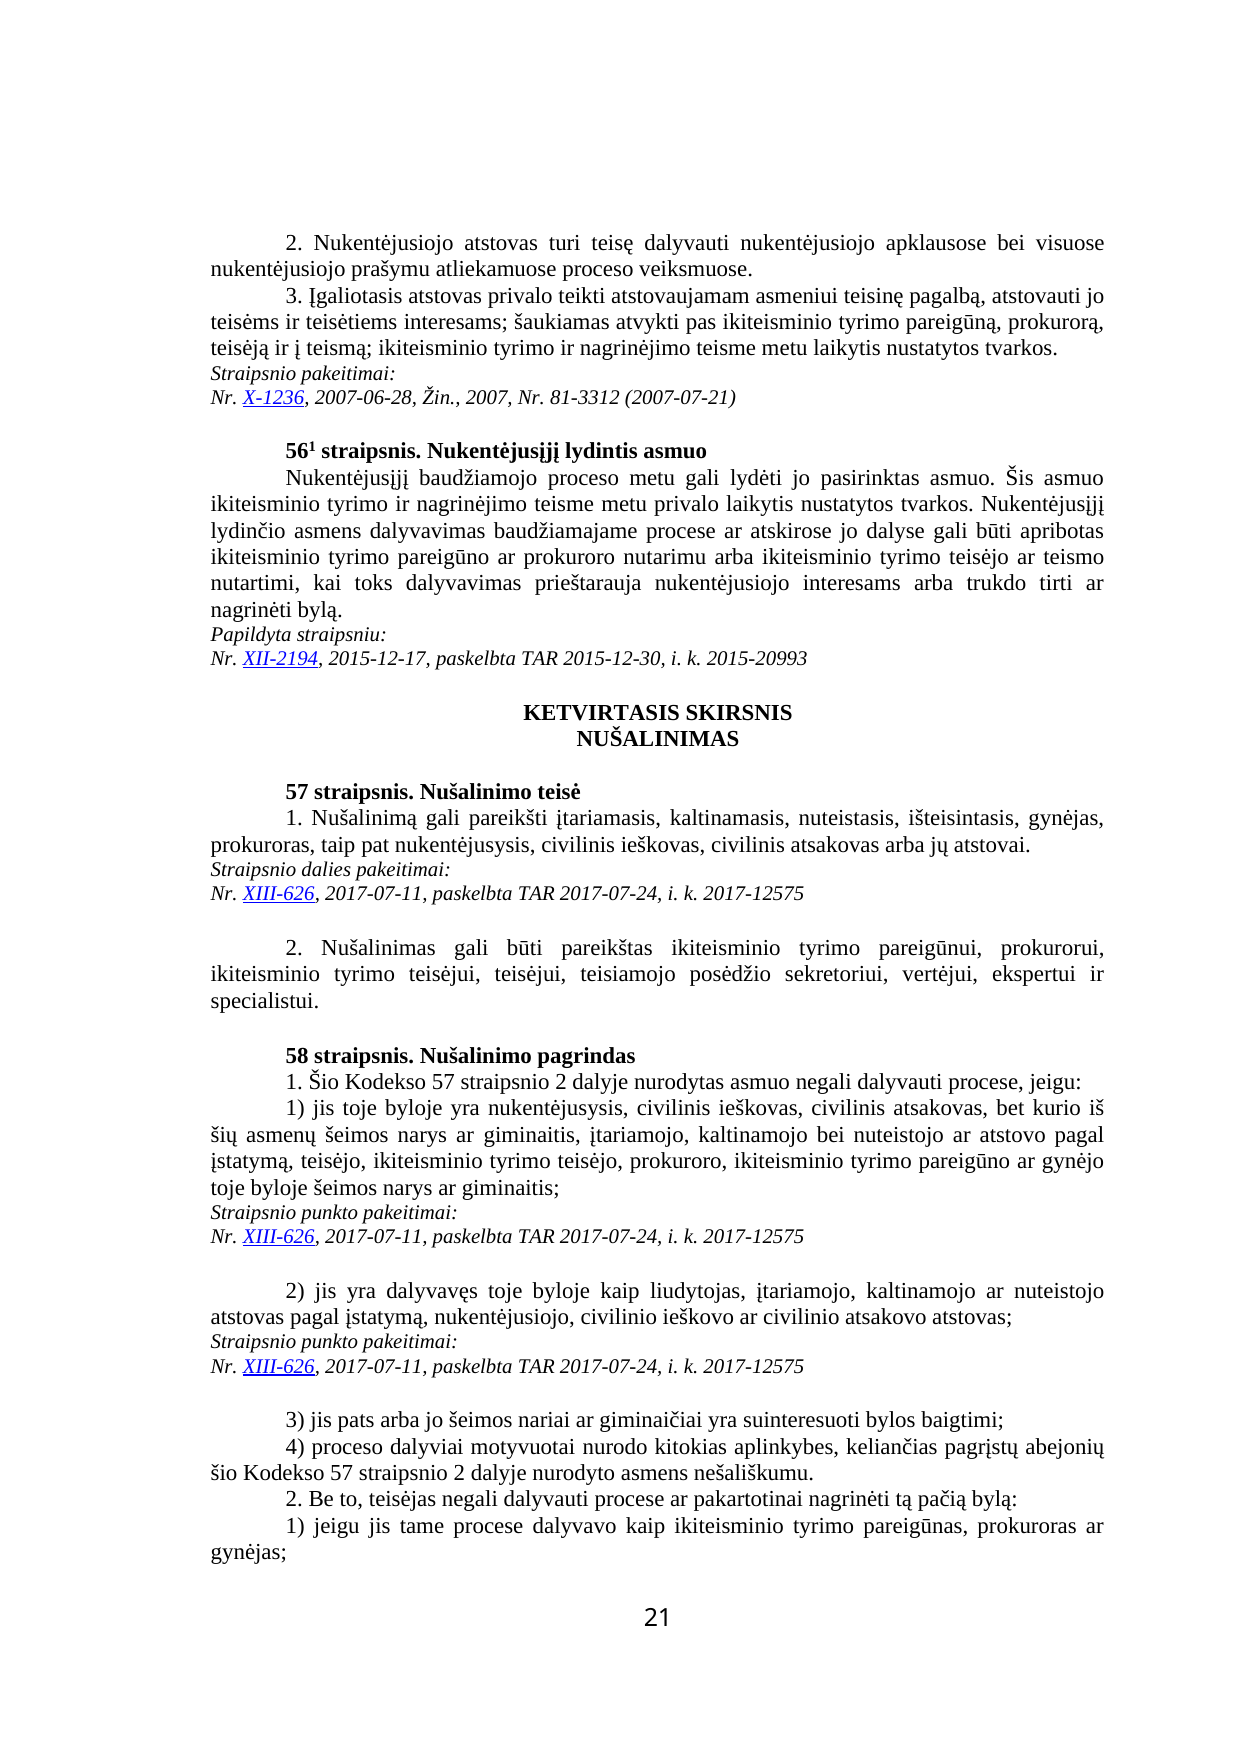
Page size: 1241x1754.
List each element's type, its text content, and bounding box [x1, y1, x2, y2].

text 58 straipsnis. Nušalinimo pagrindas [210, 1042, 1105, 1068]
text Nr. XII-2194, 2015-12-17, paskelbta TAR 2015-12-30, i. k. 2015-20993 [210, 646, 1105, 670]
text Nr. XIII-626, 2017-07-11, paskelbta TAR 2017-07-24, i. k. 2017-12575 [210, 1224, 1105, 1248]
text Papildyta straipsniu: [210, 622, 1105, 646]
text Nr. XIII-626, 2017-07-11, paskelbta TAR 2017-07-24, i. k. 2017-12575 [210, 1353, 1105, 1378]
text 3. Įgaliotasis atstovas privalo teikti atstovaujamam asmeniui teisinę pagalbą, atstovauti jo teisėms ir teisėtiems interesams; šaukiamas atvykti pas ikiteisminio tyrimo pareigūną, prokurorą, teisėją ir į teismą; ikiteisminio tyrimo ir nagrinėjimo teisme metu laikytis nustatytos tvarkos. [210, 282, 1105, 361]
text Nukentėjusįjį baudžiamojo proceso metu gali lydėti jo pasirinktas asmuo. Šis asmuo ikiteisminio tyrimo ir nagrinėjimo teisme metu privalo laikytis nustatytos tvarkos. Nukentėjusįjį lydinčio asmens dalyvavimas baudžiamajame procese ar atskirose jo dalyse gali būti apribotas ikiteisminio tyrimo pareigūno ar prokuroro nutarimu arba ikiteisminio tyrimo teisėjo ar teismo nutartimi, kai toks dalyvavimas prieštarauja nukentėjusiojo interesams arba trukdo tirti ar nagrinėti bylą. [210, 464, 1105, 622]
text 2. Nušalinimas gali būti pareikštas ikiteisminio tyrimo pareigūnui, prokurorui, ikiteisminio tyrimo teisėjui, teisėjui, teisiamojo posėdžio sekretoriui, vertėjui, ekspertui ir specialistui. [210, 934, 1105, 1013]
text 2. Be to, teisėjas negali dalyvauti procese ar pakartotinai nagrinėti tą pačią bylą: [210, 1485, 1105, 1512]
text 2) jis yra dalyvavęs toje byloje kaip liudytojas, įtariamojo, kaltinamojo ar nuteistojo atstovas pagal įstatymą, nukentėjusiojo, civilinio ieškovo ar civilinio atsakovo atstovas; [210, 1277, 1105, 1329]
text 1) jeigu jis tame procese dalyvavo kaip ikiteisminio tyrimo pareigūnas, prokuroras ar gynėjas; [210, 1512, 1105, 1564]
text Straipsnio dalies pakeitimai: [210, 857, 1105, 881]
text 1) jis toje byloje yra nukentėjusysis, civilinis ieškovas, civilinis atsakovas, bet kurio iš šių asmenų šeimos narys ar giminaitis, įtariamojo, kaltinamojo bei nuteistojo ar atstovo pagal įstatymą, teisėjo, ikiteisminio tyrimo teisėjo, prokuroro, ikiteisminio tyrimo pareigūno ar gynėjo toje byloje šeimos narys ar giminaitis; [210, 1094, 1105, 1200]
text 1. Nušalinimą gali pareikšti įtariamasis, kaltinamasis, nuteistasis, išteisintasis, gynėjas, prokuroras, taip pat nukentėjusysis, civilinis ieškovas, civilinis atsakovas arba jų atstovai. [210, 804, 1105, 857]
text 4) proceso dalyviai motyvuotai nurodo kitokias aplinkybes, keliančias pagrįstų abejonių šio Kodekso 57 straipsnio 2 dalyje nurodyto asmens nešališkumu. [210, 1433, 1105, 1485]
text 1. Šio Kodekso 57 straipsnio 2 dalyje nurodytas asmuo negali dalyvauti procese, jeigu: [210, 1068, 1105, 1094]
text Ketvirtasis skirsnis [210, 699, 1105, 725]
text Nušalinimas [210, 725, 1105, 752]
text 3) jis pats arba jo šeimos nariai ar giminaičiai yra suinteresuoti bylos baigtimi; [210, 1406, 1105, 1433]
text 57 straipsnis. Nušalinimo teisė [210, 778, 1105, 804]
text Nr. XIII-626, 2017-07-11, paskelbta TAR 2017-07-24, i. k. 2017-12575 [210, 881, 1105, 905]
text 2. Nukentėjusiojo atstovas turi teisę dalyvauti nukentėjusiojo apklausose bei visuose nukentėjusiojo prašymu atliekamuose proceso veiksmuose. [210, 229, 1105, 282]
text Straipsnio punkto pakeitimai: [210, 1329, 1105, 1353]
text 561 straipsnis. Nukentėjusįjį lydintis asmuo [210, 438, 1105, 464]
text Straipsnio pakeitimai: [210, 361, 1105, 385]
text Straipsnio punkto pakeitimai: [210, 1200, 1105, 1224]
text Nr. X-1236, 2007-06-28, Žin., 2007, Nr. 81-3312 (2007-07-21) [210, 385, 1105, 409]
